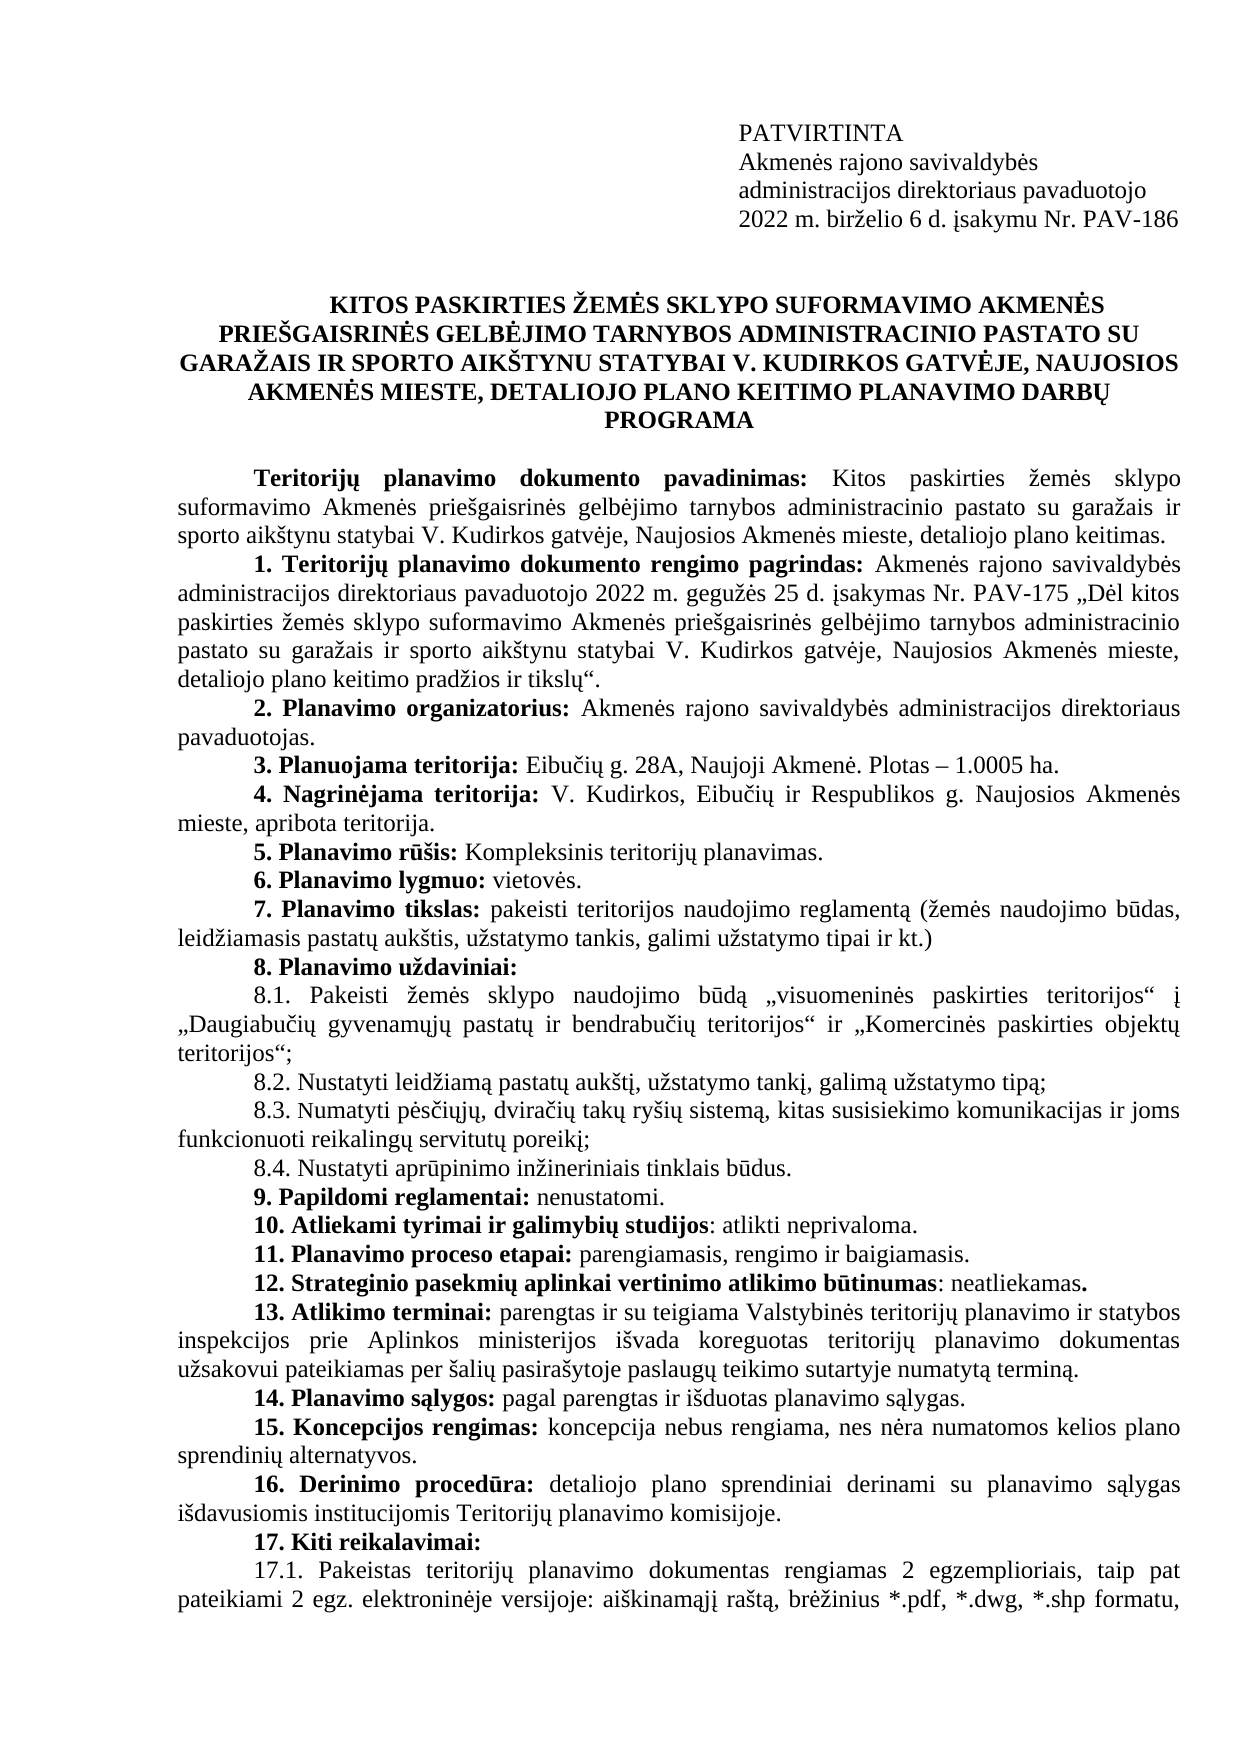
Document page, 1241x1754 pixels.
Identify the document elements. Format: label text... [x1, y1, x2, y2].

text Teritorijų planavimo dokumento pavadinimas: Kitos paskirties žemės sklypo suformavimo Akmenės priešgaisrinės gelbėjimo tarnybos administracinio pastato su garažais ir sporto aikštynu statybai V. Kudirkos gatvėje, Naujosios Akmenės mieste, detaliojo plano keitimas. [177, 463, 1181, 549]
text KITOS PASKIRTIES ŽEMĖS SKLYPO SUFORMAVIMO AKMENĖS PRIEŠGAISRINĖS GELBĖJIMO TARNYBOS ADMINISTRACINIO PASTATO SU GARAŽAIS IR SPORTO AIKŠTYNU STATYBAI V. KUDIRKOS GATVĖJE, NAUJOSIOS AKMENĖS MIESTE, DETALIOJO PLANO KEITIMO PLANAVIMO DARBŲ PROGRAMA [177, 291, 1181, 434]
text Akmenės rajono savivaldybės [177, 147, 1181, 176]
text PATVIRTINTA [177, 118, 1181, 147]
text 9. Papildomi reglamentai: nenustatomi. [177, 1182, 1181, 1211]
text 3. Planuojama teritorija: Eibučių g. 28A, Naujoji Akmenė. Plotas – 1.0005 ha. [177, 751, 1181, 779]
text 17. Kiti reikalavimai: [177, 1527, 1181, 1556]
text 13. Atlikimo terminai: parengtas ir su teigiama Valstybinės teritorijų planavimo ir statybos inspekcijos prie Aplinkos ministerijos išvada koreguotas teritorijų planavimo dokumentas užsakovui pateikiamas per šalių pasirašytoje paslaugų teikimo sutartyje numatytą terminą. [177, 1297, 1181, 1383]
text 2. Planavimo organizatorius: Akmenės rajono savivaldybės administracijos direktoriaus pavaduotojas. [177, 693, 1181, 751]
text 5. Planavimo rūšis: Kompleksinis teritorijų planavimas. [177, 837, 1181, 866]
text administracijos direktoriaus pavaduotojo [177, 176, 1181, 204]
text 8.4. Nustatyti aprūpinimo inžineriniais tinklais būdus. [177, 1153, 1181, 1182]
text 8. Planavimo uždaviniai: [177, 952, 1181, 981]
text 11. Planavimo proceso etapai: parengiamasis, rengimo ir baigiamasis. [177, 1239, 1181, 1268]
text 8.2. Nustatyti leidžiamą pastatų aukštį, užstatymo tankį, galimą užstatymo tipą; [177, 1067, 1181, 1096]
text 7. Planavimo tikslas: pakeisti teritorijos naudojimo reglamentą (žemės naudojimo būdas, leidžiamasis pastatų aukštis, užstatymo tankis, galimi užstatymo tipai ir kt.) [177, 894, 1181, 952]
text 14. Planavimo sąlygos: pagal parengtas ir išduotas planavimo sąlygas. [177, 1383, 1181, 1412]
text 2022 m. birželio 6 d. įsakymu Nr. PAV-186 [177, 204, 1181, 233]
text 4. Nagrinėjama teritorija: V. Kudirkos, Eibučių ir Respublikos g. Naujosios Akmenės mieste, apribota teritorija. [177, 779, 1181, 837]
text 12. Strateginio pasekmių aplinkai vertinimo atlikimo būtinumas: neatliekamas. [177, 1268, 1181, 1297]
text 15. Koncepcijos rengimas: koncepcija nebus rengiama, nes nėra numatomos kelios plano sprendinių alternatyvos. [177, 1412, 1181, 1469]
text 10. Atliekami tyrimai ir galimybių studijos: atlikti neprivaloma. [177, 1211, 1181, 1239]
text 16. Derinimo procedūra: detaliojo plano sprendiniai derinami su planavimo sąlygas išdavusiomis institucijomis Teritorijų planavimo komisijoje. [177, 1469, 1181, 1527]
text 8.3. Numatyti pėsčiųjų, dviračių takų ryšių sistemą, kitas susisiekimo komunikacijas ir joms funkcionuoti reikalingų servitutų poreikį; [177, 1096, 1181, 1153]
text 8.1. Pakeisti žemės sklypo naudojimo būdą „visuomeninės paskirties teritorijos“ į „Daugiabučių gyvenamųjų pastatų ir bendrabučių teritorijos“ ir „Komercinės paskirties objektų teritorijos“; [177, 981, 1181, 1067]
text 6. Planavimo lygmuo: vietovės. [177, 866, 1181, 894]
text 1. Teritorijų planavimo dokumento rengimo pagrindas: Akmenės rajono savivaldybės administracijos direktoriaus pavaduotojo 2022 m. gegužės 25 d. įsakymas Nr. PAV-175 „Dėl kitos paskirties žemės sklypo suformavimo Akmenės priešgaisrinės gelbėjimo tarnybos administracinio pastato su garažais ir sporto aikštynu statybai V. Kudirkos gatvėje, Naujosios Akmenės mieste, detaliojo plano keitimo pradžios ir tikslų“. [177, 549, 1181, 693]
text 17.1. Pakeistas teritorijų planavimo dokumentas rengiamas 2 egzemplioriais, taip pat pateikiami 2 egz. elektroninėje versijoje: aiškinamąjį raštą, brėžinius *.pdf, *.dwg, *.shp formatu, [177, 1556, 1181, 1613]
